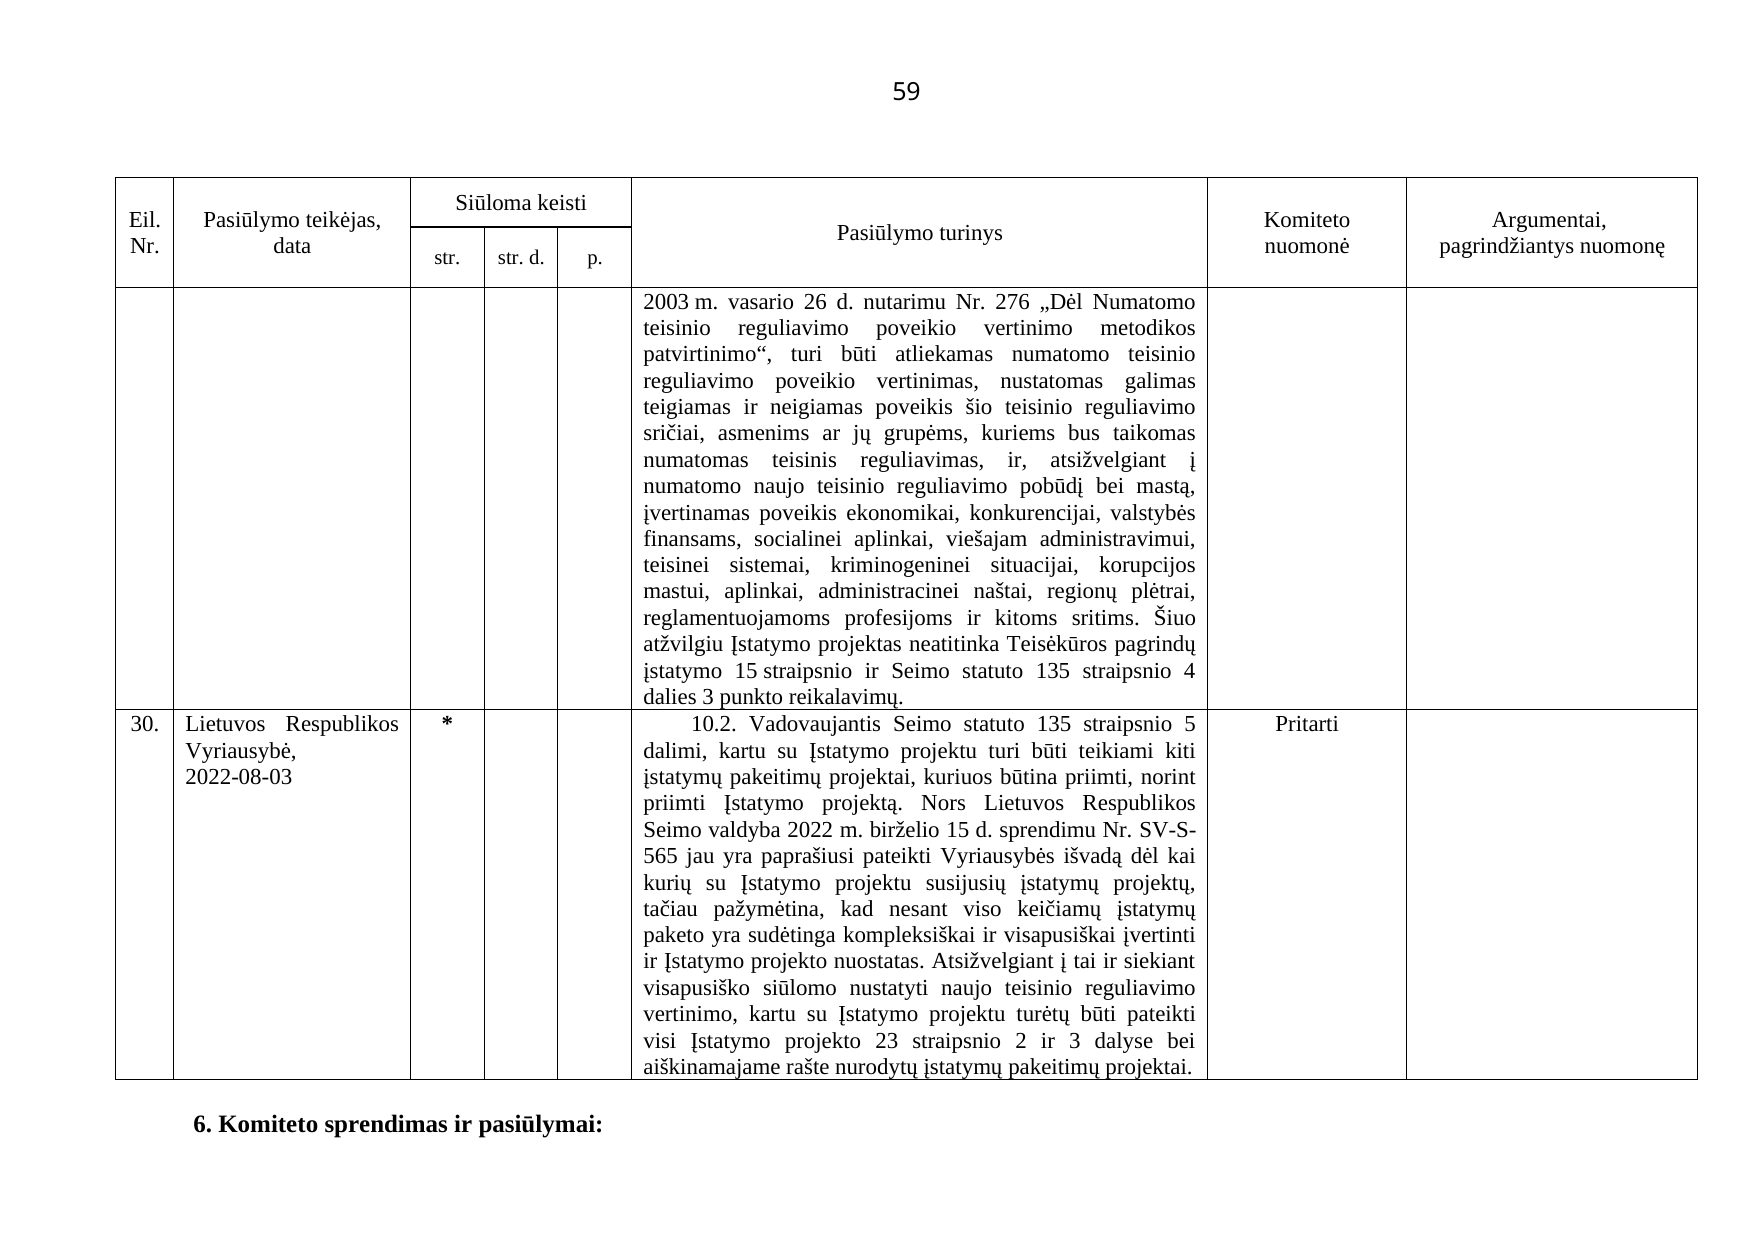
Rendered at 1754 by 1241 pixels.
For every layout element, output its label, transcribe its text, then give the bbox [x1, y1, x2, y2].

table_header Siūloma keisti [411, 178, 631, 226]
table_cell [558, 710, 631, 1079]
table_header Komiteto nuomonė [1208, 178, 1406, 287]
table_cell * [411, 710, 484, 1079]
table_cell [1407, 288, 1697, 709]
table_cell Pritarti [1208, 710, 1406, 1079]
table_cell 30. [116, 710, 173, 1079]
table_cell str. [411, 228, 484, 287]
table_header Eil. Nr. [116, 178, 173, 287]
table_cell [1208, 288, 1406, 709]
table_header Pasiūlymo turinys [632, 178, 1207, 287]
table_cell [1407, 710, 1697, 1079]
text 6. Komiteto sprendimas ir pasiūlymai: [118, 1109, 1695, 1138]
table_cell 10.2. Vadovaujantis Seimo statuto 135 straipsnio 5 dalimi, kartu su Įstatymo projektu turi būti teikiami kiti įstatymų pakeitimų projektai, kuriuos būtina priimti, norint priimti Įstatymo projektą. Nors Lietuvos Respublikos Seimo valdyba 2022 m. birželio 15 d. sprendimu Nr. SV-S-565 jau yra paprašiusi pateikti Vyriausybės išvadą dėl kai kurių su Įstatymo projektu susijusių įstatymų projektų, tačiau pažymėtina, kad nesant viso keičiamų įstatymų paketo yra sudėtinga kompleksiškai ir visapusiškai įvertinti ir Įstatymo projekto nuostatas. Atsižvelgiant į tai ir siekiant visapusiško siūlomo nustatyti naujo teisinio reguliavimo vertinimo, kartu su Įstatymo projektu turėtų būti pateikti visi Įstatymo projekto 23 straipsnio 2 ir 3 dalyse bei aiškinamajame rašte nurodytų įstatymų pakeitimų projektai. [632, 710, 1207, 1079]
table_cell Lietuvos Respublikos Vyriausybė, 2022-08-03 [174, 710, 410, 1079]
table_cell [558, 288, 631, 709]
table_cell str. d. [485, 228, 557, 287]
table_cell 2003 m. vasario 26 d. nutarimu Nr. 276 „Dėl Numatomo teisinio reguliavimo poveikio vertinimo metodikos patvirtinimo“, turi būti atliekamas numatomo teisinio reguliavimo poveikio vertinimas, nustatomas galimas teigiamas ir neigiamas poveikis šio teisinio reguliavimo sričiai, asmenims ar jų grupėms, kuriems bus taikomas numatomas teisinis reguliavimas, ir, atsižvelgiant į numatomo naujo teisinio reguliavimo pobūdį bei mastą, įvertinamas poveikis ekonomikai, konkurencijai, valstybės finansams, socialinei aplinkai, viešajam administravimui, teisinei sistemai, kriminogeninei situacijai, korupcijos mastui, aplinkai, administracinei naštai, regionų plėtrai, reglamentuojamoms profesijoms ir kitoms sritims. Šiuo atžvilgiu Įstatymo projektas neatitinka Teisėkūros pagrindų įstatymo 15 straipsnio ir Seimo statuto 135 straipsnio 4 dalies 3 punkto reikalavimų. [632, 288, 1207, 709]
table_cell [116, 288, 173, 709]
table_header Pasiūlymo teikėjas, data [174, 178, 410, 287]
table_header Argumentai, pagrindžiantys nuomonę [1407, 178, 1697, 287]
table_cell [485, 710, 557, 1079]
table_cell [411, 288, 484, 709]
table_cell [174, 288, 410, 709]
table_cell [485, 288, 557, 709]
table_cell p. [558, 228, 631, 287]
